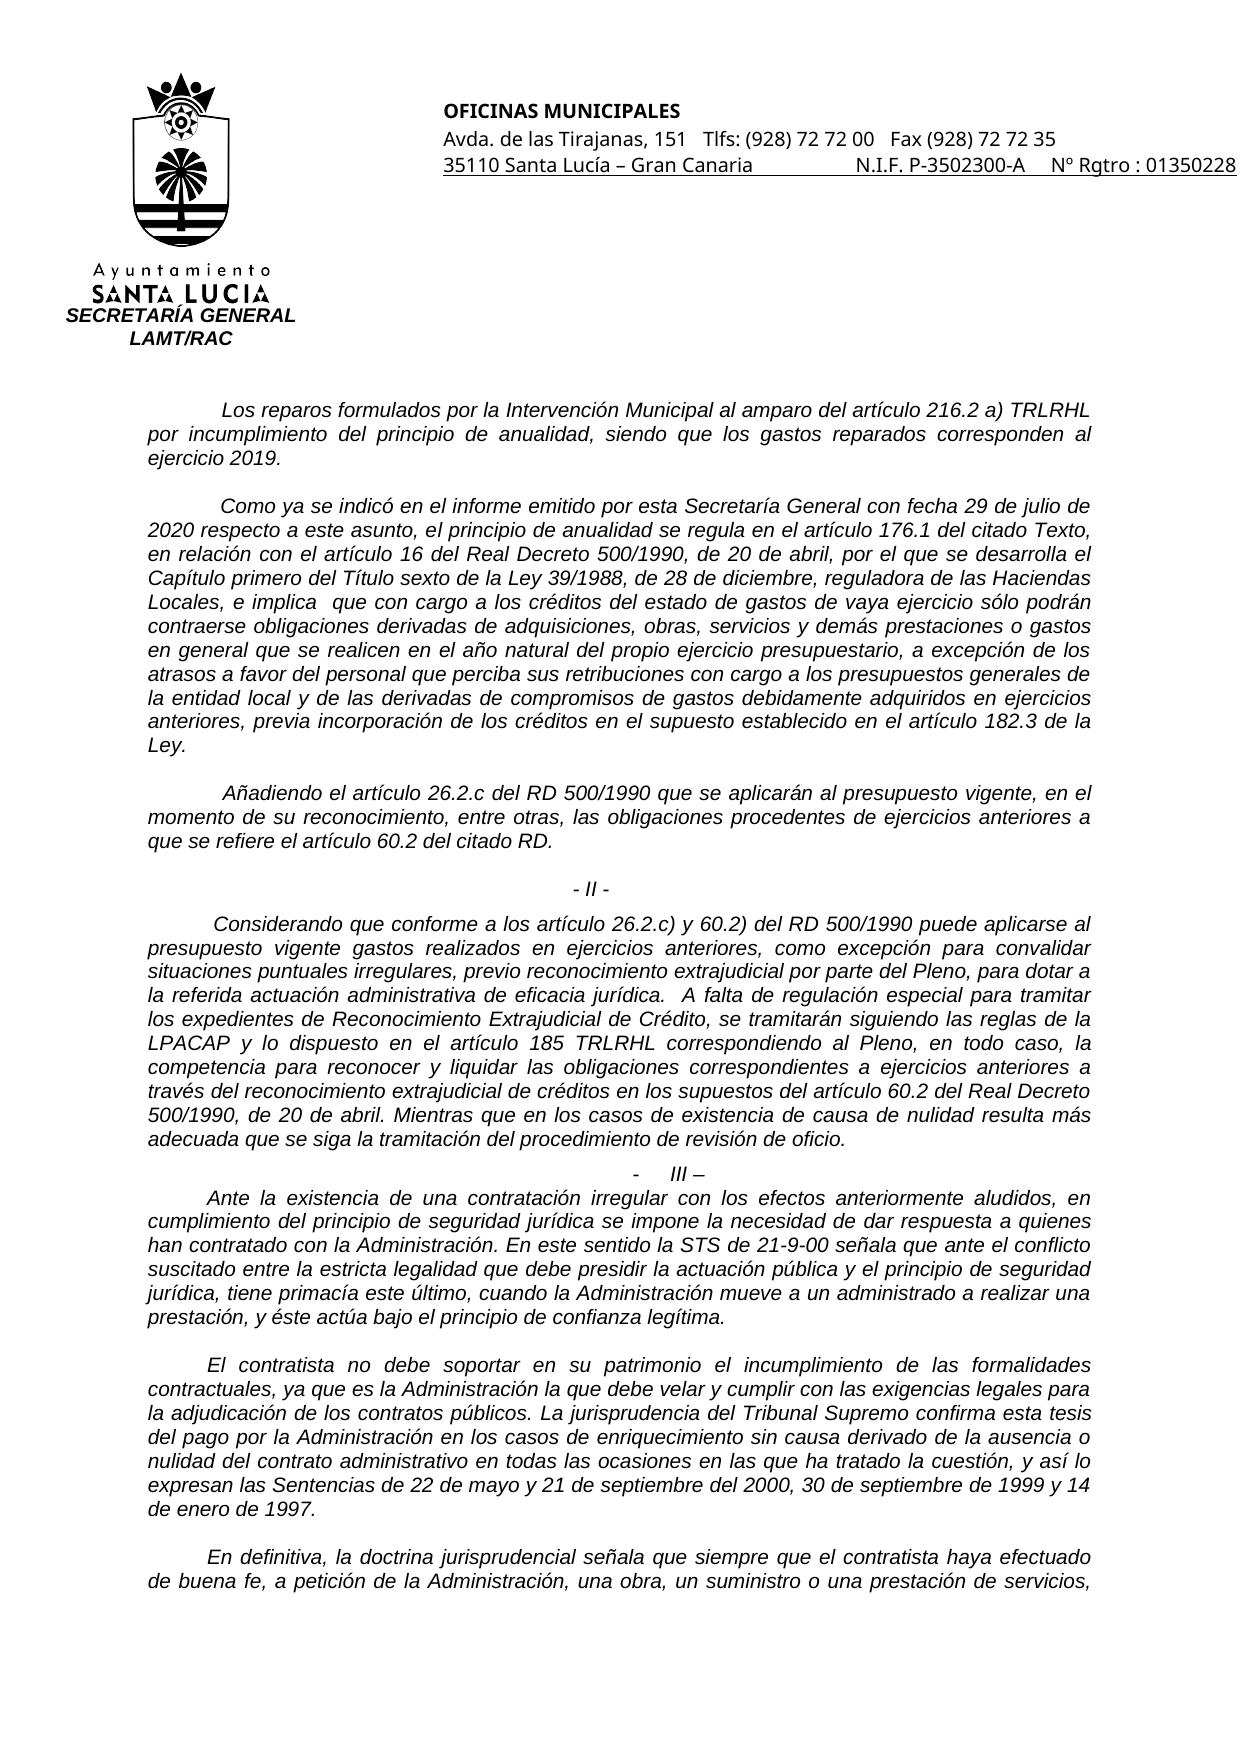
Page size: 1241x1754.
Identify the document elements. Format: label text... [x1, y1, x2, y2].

text El contratista no debe soportar en su patrimonio el incumplimiento de las formalidades contractuales, ya que es la Administración la que debe velar y cumplir con las exigencias legales para la adjudicación de los contratos públicos. La jurisprudencia del Tribunal Supremo confirma esta tesis del pago por la Administración en los casos de enriquecimiento sin causa derivado de la ausencia o nulidad del contrato administrativo en todas las ocasiones en las que ha tratado la cuestión, y así lo expresan las Sentencias de 22 de mayo y 21 de septiembre del 2000, 30 de septiembre de 1999 y 14 de enero de 1997. [148, 1353, 1092, 1521]
text Los reparos formulados por la Intervención Municipal al amparo del artículo 216.2 a) TRLRHL por incumplimiento del principio de anualidad, siendo que los gastos reparados corresponden al ejercicio 2019. [148, 398, 1092, 470]
text Ante la existencia de una contratación irregular con los efectos anteriormente aludidos, en cumplimiento del principio de seguridad jurídica se impone la necesidad de dar respuesta a quienes han contratado con la Administración. En este sentido la STS de 21-9-00 señala que ante el conflicto suscitado entre la estricta legalidad que debe presidir la actuación pública y el principio de seguridad jurídica, tiene primacía este último, cuando la Administración mueve a un administrado a realizar una prestación, y éste actúa bajo el principio de confianza legítima. [148, 1185, 1092, 1329]
text - II - [148, 877, 1092, 901]
text En definitiva, la doctrina jurisprudencial señala que siempre que el contratista haya efectuado de buena fe, a petición de la Administración, una obra, un suministro o una prestación de servicios, [148, 1545, 1092, 1593]
text Como ya se indicó en el informe emitido por esta Secretaría General con fecha 29 de julio de 2020 respecto a este asunto, el principio de anualidad se regula en el artículo 176.1 del citado Texto, en relación con el artículo 16 del Real Decreto 500/1990, de 20 de abril, por el que se desarrolla el Capítulo primero del Título sexto de la Ley 39/1988, de 28 de diciembre, reguladora de las Haciendas Locales, e implica que con cargo a los créditos del estado de gastos de vaya ejercicio sólo podrán contraerse obligaciones derivadas de adquisiciones, obras, servicios y demás prestaciones o gastos en general que se realicen en el año natural del propio ejercicio presupuestario, a excepción de los atrasos a favor del personal que perciba sus retribuciones con cargo a los presupuestos generales de la entidad local y de las derivadas de compromisos de gastos debidamente adquiridos en ejercicios anteriores, previa incorporación de los créditos en el supuesto establecido en el artículo 182.3 de la Ley. [148, 494, 1092, 757]
list III – [244, 1161, 1092, 1185]
text Considerando que conforme a los artículo 26.2.c) y 60.2) del RD 500/1990 puede aplicarse al presupuesto vigente gastos realizados en ejercicios anteriores, como excepción para convalidar situaciones puntuales irregulares, previo reconocimiento extrajudicial por parte del Pleno, para dotar a la referida actuación administrativa de eficacia jurídica. A falta de regulación especial para tramitar los expedientes de Reconocimiento Extrajudicial de Crédito, se tramitarán siguiendo las reglas de la LPACAP y lo dispuesto en el artículo 185 TRLRHL correspondiendo al Pleno, en todo caso, la competencia para reconocer y liquidar las obligaciones correspondientes a ejercicios anteriores a través del reconocimiento extrajudicial de créditos en los supuestos del artículo 60.2 del Real Decreto 500/1990, de 20 de abril. Mientras que en los casos de existencia de causa de nulidad resulta más adecuada que se siga la tramitación del procedimiento de revisión de oficio. [148, 911, 1092, 1151]
text Añadiendo el artículo 26.2.c del RD 500/1990 que se aplicarán al presupuesto vigente, en el momento de su reconocimiento, entre otras, las obligaciones procedentes de ejercicios anteriores a que se refiere el artículo 60.2 del citado RD. [148, 781, 1092, 853]
